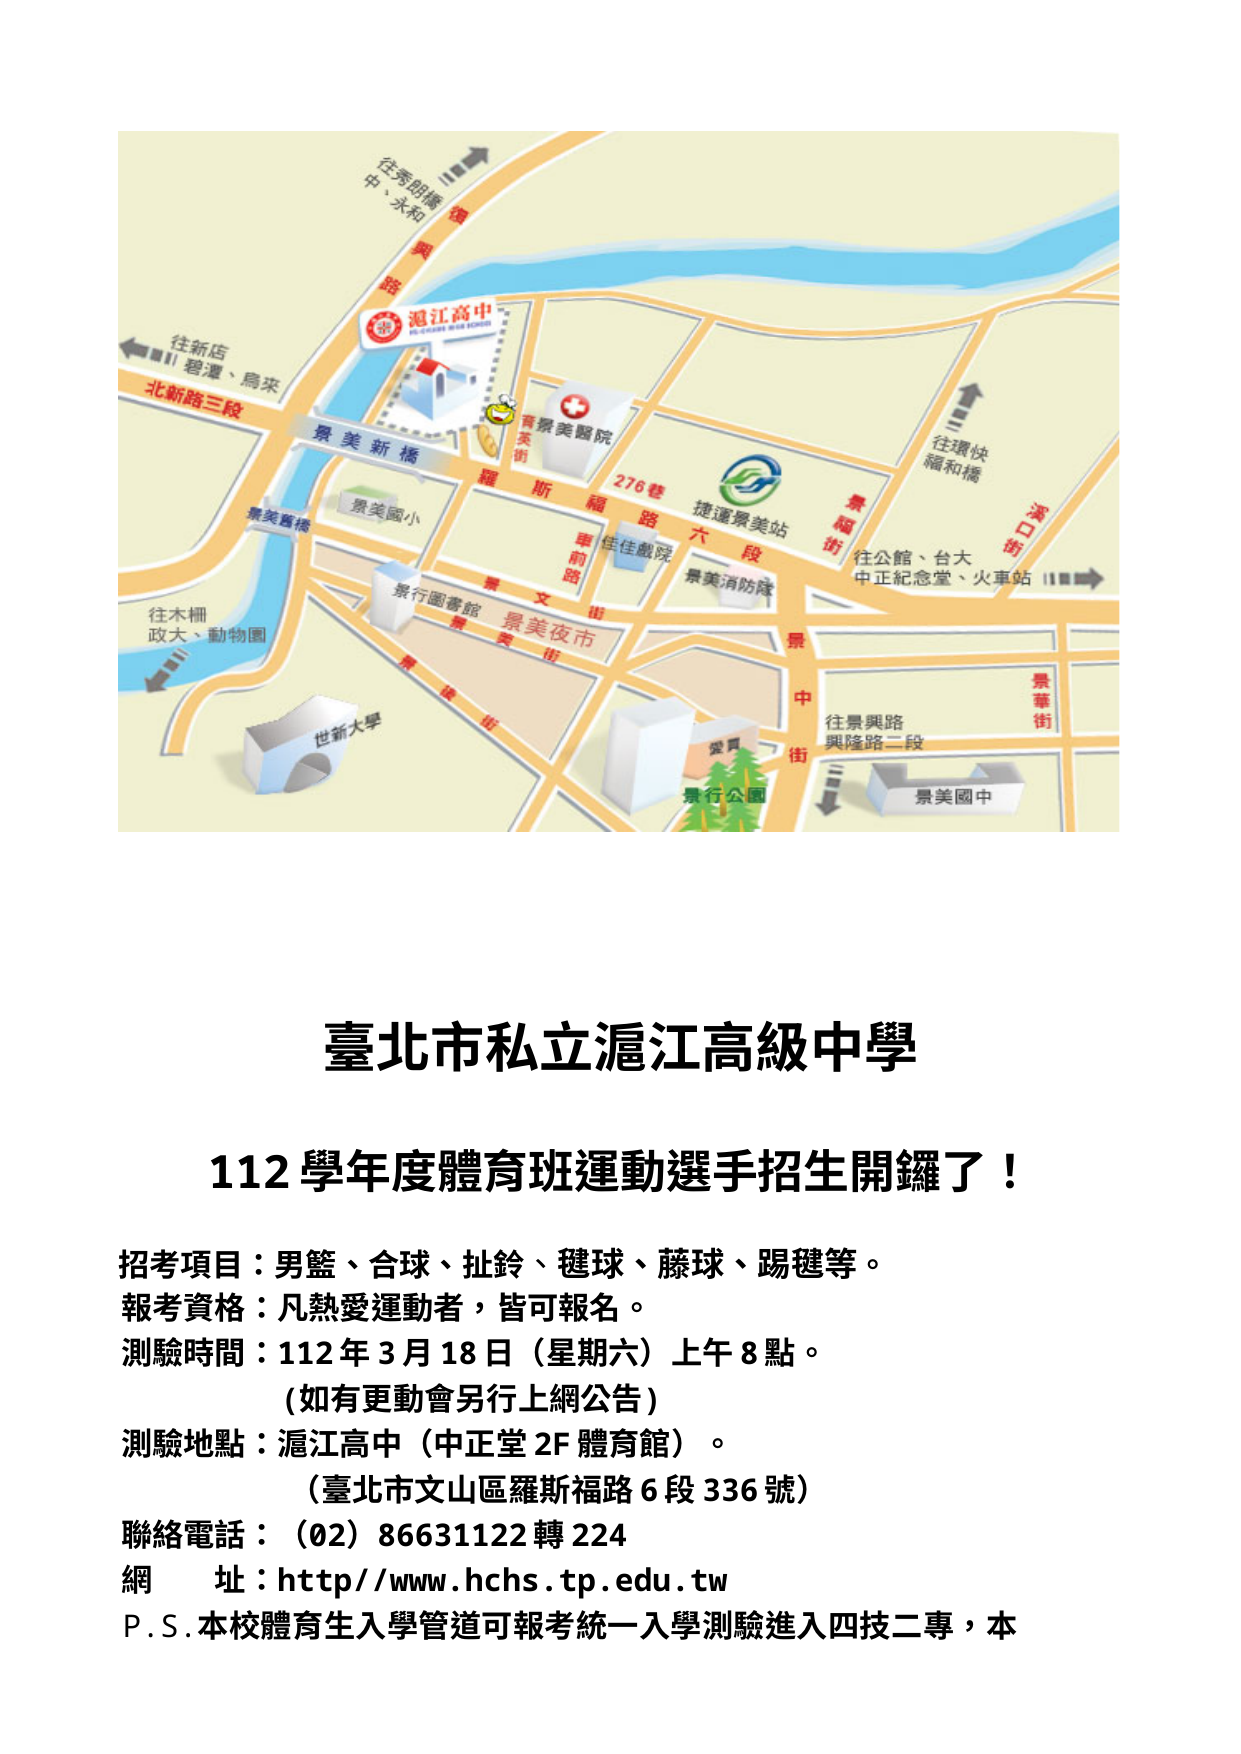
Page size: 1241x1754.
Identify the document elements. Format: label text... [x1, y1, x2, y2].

text P.S.本校體育生入學管道可報考統一入學測驗進入四技二專，本 [122, 1601, 1019, 1646]
text 聯絡電話：（02）86631122轉224 [121, 1510, 1122, 1556]
text 網 址：http//www.hchs.tp.edu.tw [121, 1556, 1122, 1601]
text 測驗地點：滬江高中（中正堂2F體育館）。 （臺北市文山區羅斯福路6段336號） [121, 1419, 1122, 1510]
text 112學年度體育班運動選手招生開鑼了！ [118, 1096, 1122, 1221]
text 招考項目：男籃、合球、扯鈴、毽球、藤球、踢毽等。 [118, 1221, 1122, 1283]
text 測驗時間：112年3月18日（星期六）上午8點。 (如有更動會另行上網公告) [121, 1328, 1122, 1419]
text 報考資格：凡熱愛運動者，皆可報名。 [121, 1283, 1122, 1328]
text 臺北市私立滬江高級中學 [118, 971, 1122, 1096]
